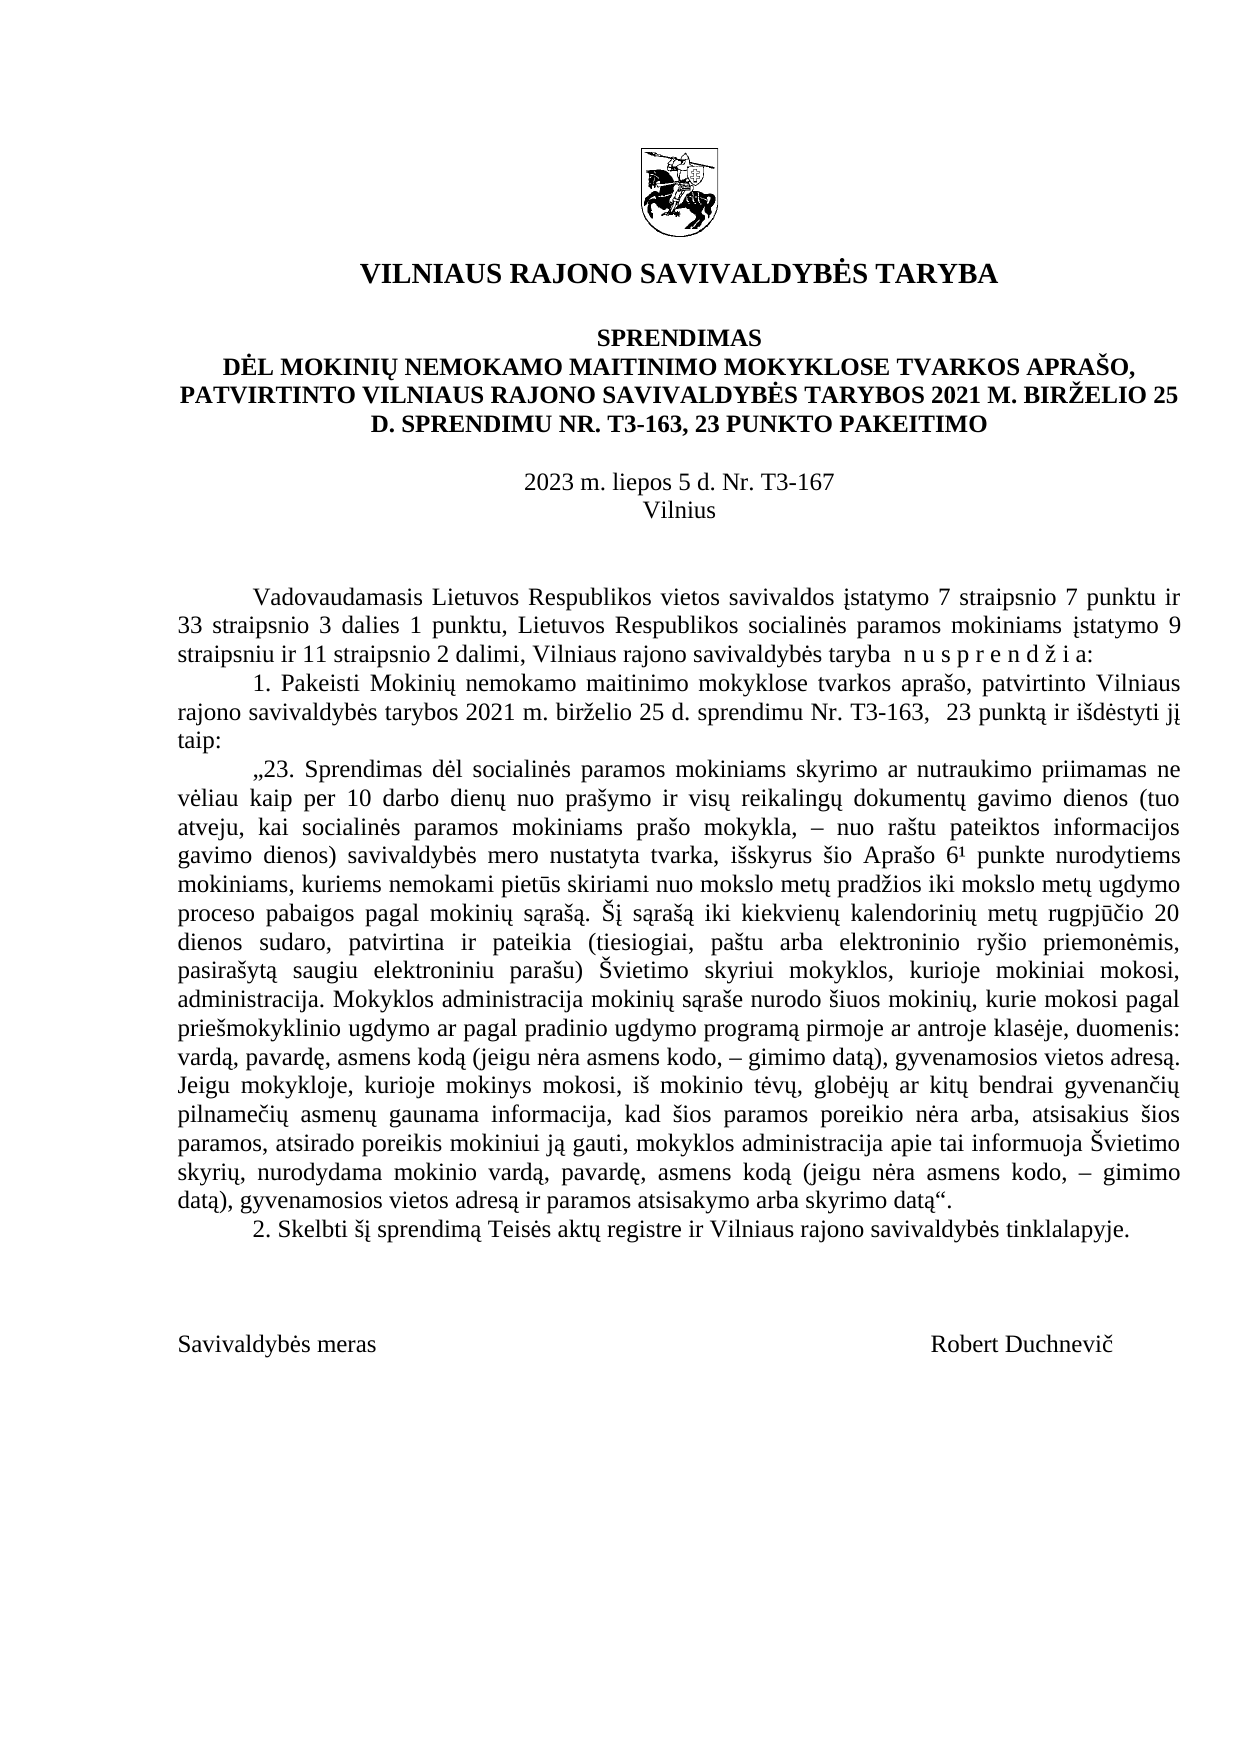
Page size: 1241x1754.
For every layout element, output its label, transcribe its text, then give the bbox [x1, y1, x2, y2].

text DĖL MOKINIŲ NEMOKAMO MAITINIMO MOKYKLOSE TVARKOS APRAŠO, PATVIRTINTO VILNIAUS RAJONO SAVIVALDYBĖS TARYBOS 2021 M. BIRŽELIO 25 D. SPRENDIMU NR. T3-163, 23 PUNKTO PAKEITIMO [177, 352, 1181, 438]
text 1. Pakeisti Mokinių nemokamo maitinimo mokyklose tvarkos aprašo, patvirtinto Vilniaus rajono savivaldybės tarybos 2021 m. birželio 25 d. sprendimu Nr. T3-163, 23 punktą ir išdėstyti jį taip: [177, 668, 1181, 754]
text 2023 m. liepos 5 d. Nr. T3-167 [177, 467, 1181, 496]
text 2. Skelbti šį sprendimą Teisės aktų registre ir Vilniaus rajono savivaldybės tinklalapyje. [177, 1214, 1181, 1243]
text Vilnius [177, 496, 1181, 524]
text „23. Sprendimas dėl socialinės paramos mokiniams skyrimo ar nutraukimo priimamas ne vėliau kaip per 10 darbo dienų nuo prašymo ir visų reikalingų dokumentų gavimo dienos (tuo atveju, kai socialinės paramos mokiniams prašo mokykla, – nuo raštu pateiktos informacijos gavimo dienos) savivaldybės mero nustatyta tvarka, išskyrus šio Aprašo 6¹ punkte nurodytiems mokiniams, kuriems nemokami pietūs skiriami nuo mokslo metų pradžios iki mokslo metų ugdymo proceso pabaigos pagal mokinių sąrašą. Šį sąrašą iki kiekvienų kalendorinių metų rugpjūčio 20 dienos sudaro, patvirtina ir pateikia (tiesiogiai, paštu arba elektroninio ryšio priemonėmis, pasirašytą saugiu elektroniniu parašu) Švietimo skyriui mokyklos, kurioje mokiniai mokosi, administracija. Mokyklos administracija mokinių sąraše nurodo šiuos mokinių, kurie mokosi pagal priešmokyklinio ugdymo ar pagal pradinio ugdymo programą pirmoje ar antroje klasėje, duomenis: vardą, pavardę, asmens kodą (jeigu nėra asmens kodo, – gimimo datą), gyvenamosios vietos adresą. Jeigu mokykloje, kurioje mokinys mokosi, iš mokinio tėvų, globėjų ar kitų bendrai gyvenančių pilnamečių asmenų gaunama informacija, kad šios paramos poreikio nėra arba, atsisakius šios paramos, atsirado poreikis mokiniui ją gauti, mokyklos administracija apie tai informuoja Švietimo skyrių, nurodydama mokinio vardą, pavardę, asmens kodą (jeigu nėra asmens kodo, – gimimo datą), gyvenamosios vietos adresą ir paramos atsisakymo arba skyrimo datą“. [177, 754, 1181, 1214]
text sprendimas [177, 323, 1181, 352]
text Savivaldybės meras Robert Duchnevič [177, 1329, 1181, 1358]
text Vadovaudamasis Lietuvos Respublikos vietos savivaldos įstatymo 7 straipsnio 7 punktu ir 33 straipsnio 3 dalies 1 punktu, Lietuvos Respublikos socialinės paramos mokiniams įstatymo 9 straipsniu ir 11 straipsnio 2 dalimi, Vilniaus rajono savivaldybės taryba n u s p r e n d ž i a: [177, 582, 1181, 668]
text Vilniaus rajono savivaldybės taryba [177, 256, 1181, 289]
